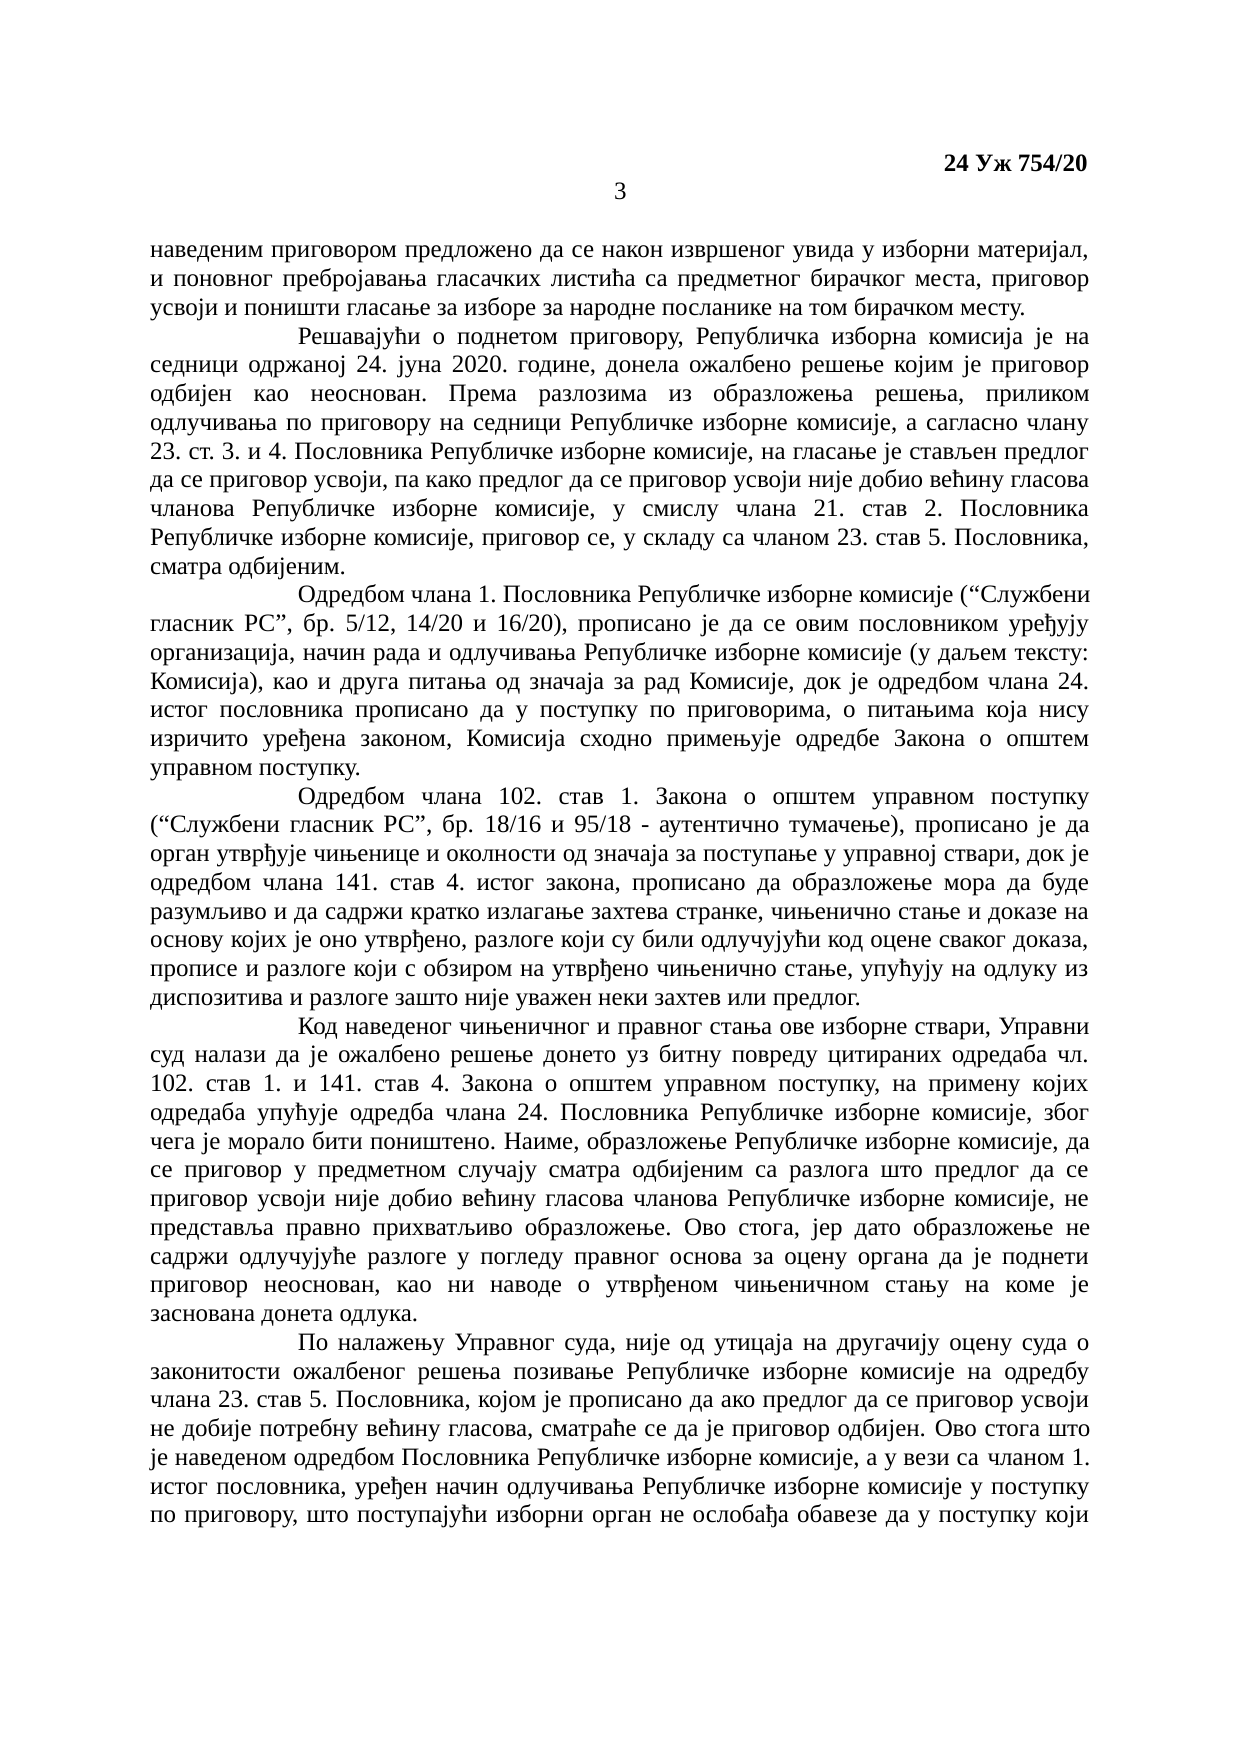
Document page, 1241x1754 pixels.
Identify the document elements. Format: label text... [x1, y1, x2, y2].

text Решавајући о поднетом приговору, Републичка изборна комисија је на седници одржаној 24. јуна 2020. године, донела ожалбено решење којим је приговор одбијен као неоснован. Према разлозима из образложења решења, приликом одлучивања по приговору на седници Републичке изборне комисије, а сагласно члану 23. ст. 3. и 4. Пословника Републичке изборне комисије, на гласање је стављен предлог да се приговор усвоји, па како предлог да се приговор усвоји није добио већину гласова чланова Републичке изборне комисије, у смислу члана 21. став 2. Пословника Републичке изборне комисије, приговор се, у складу са чланом 23. став 5. Пословника, сматра одбијеним. [150, 321, 1090, 579]
text наведеним приговором предложено да се након извршеног увида у изборни материјал, и поновног пребројавања гласачких листића са предметног бирачког места, приговор усвоји и поништи гласање за изборе за народне посланике на том бирачком месту. [150, 234, 1090, 321]
text Одредбом члана 1. Пословника Републичке изборне комисије (“Службени гласник РС”, бр. 5/12, 14/20 и 16/20), прописано је да се овим пословником уређују организација, начин рада и одлучивања Републичке изборне комисије (у даљем тексту: Комисија), као и друга питања од значаја за рад Комисије, док је одредбом члана 24. истог пословника прописано да у поступку по приговорима, о питањима која нису изричито уређена законом, Комисија сходно примењује одредбе Закона о општем управном поступку. [150, 579, 1090, 781]
text Код наведеног чињеничног и правног стања ове изборне ствари, Управни суд налази да је ожалбено решење донето уз битну повреду цитираних одредаба чл. 102. став 1. и 141. став 4. Закона о општем управном поступку, на примену којих одредаба упућује одредба члана 24. Пословника Републичке изборне комисије, због чега је морало бити поништено. Наиме, образложење Републичке изборне комисије, да се приговор у предметном случају сматра одбијеним са разлога што предлог да се приговор усвоји није добио већину гласова чланова Републичке изборне комисије, не представља правно прихватљиво образложење. Ово стога, јер дато образложење не садржи одлучујуће разлоге у погледу правног основа за оцену органа да је поднети приговор неоснован, као ни наводе о утврђеном чињеничном стању на коме је заснована донета одлука. [150, 1011, 1090, 1327]
text По налажењу Управног суда, није од утицаја на другачију оцену суда о законитости ожалбеног решења позивање Републичке изборне комисије на одредбу члана 23. став 5. Пословника, којом је прописано да ако предлог да се приговор усвоји не добије потребну већину гласова, сматраће се да је приговор одбијен. Ово стога што је наведеном одредбом Пословника Републичке изборне комисије, а у вези са чланом 1. истог пословника, уређен начин одлучивања Републичке изборне комисије у поступку по приговору, што поступајући изборни орган не ослобађа обавезе да у поступку који [150, 1327, 1090, 1528]
text Одредбом члана 102. став 1. Закона о општем управном поступку (“Службени гласник РС”, бр. 18/16 и 95/18 - аутентично тумачење), прописано је да орган утврђује чињенице и околности од значаја за поступање у управној ствари, док је одредбом члана 141. став 4. истог закона, прописано да образложење мора да буде разумљиво и да садржи кратко излагање захтева странке, чињенично стање и доказе на основу којих је оно утврђено, разлоге који су били одлучујући код оцене сваког доказа, прописе и разлоге који с обзиром на утврђено чињенично стање, упућују на одлуку из диспозитива и разлоге зашто није уважен неки захтев или предлог. [150, 781, 1090, 1011]
